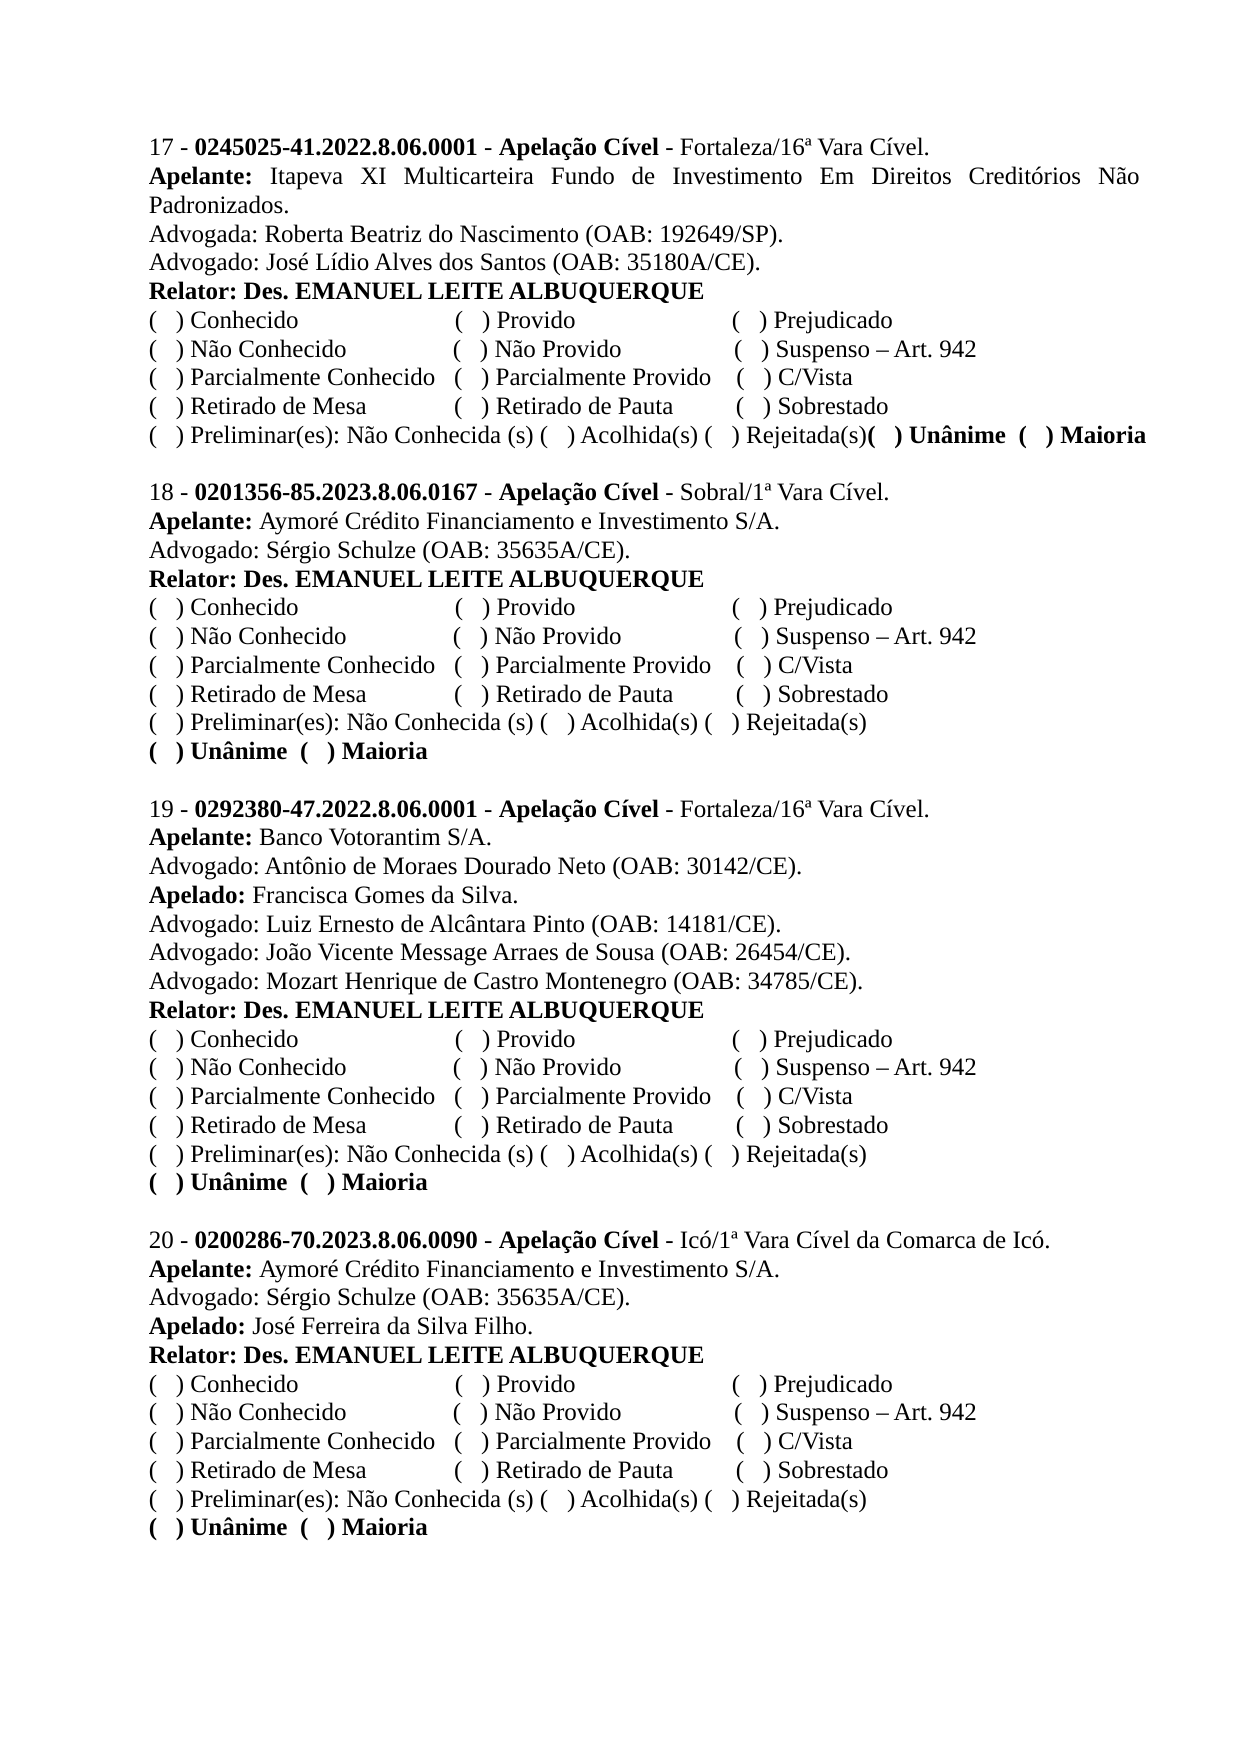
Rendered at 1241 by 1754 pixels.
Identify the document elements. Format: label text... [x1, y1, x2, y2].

text ( ) Retirado de Mesa ( ) Retirado de Pauta ( ) Sobrestado [148, 1110, 1158, 1139]
text ( ) Preliminar(es): Não Conhecida (s) ( ) Acolhida(s) ( ) Rejeitada(s) [148, 1139, 1158, 1167]
text ( ) Não Conhecido ( ) Não Provido ( ) Suspenso – Art. 942 [148, 621, 1158, 650]
text Advogado: Sérgio Schulze (OAB: 35635A/CE). [148, 535, 1141, 564]
text ( ) Conhecido ( ) Provido ( ) Prejudicado [148, 592, 1141, 621]
text ( ) Não Conhecido ( ) Não Provido ( ) Suspenso – Art. 942 [148, 1397, 1158, 1426]
text ( ) Não Conhecido ( ) Não Provido ( ) Suspenso – Art. 942 [148, 1052, 1158, 1081]
text Relator: Des. EMANUEL LEITE ALBUQUERQUE [148, 276, 1141, 305]
text 17 - 0245025-41.2022.8.06.0001 - Apelação Cível - Fortaleza/16ª Vara Cível. [148, 132, 1141, 161]
text Relator: Des. EMANUEL LEITE ALBUQUERQUE [148, 995, 1141, 1024]
text Apelado: Francisca Gomes da Silva. [148, 880, 1141, 909]
text ( ) Retirado de Mesa ( ) Retirado de Pauta ( ) Sobrestado [148, 1455, 1158, 1484]
text ( ) Retirado de Mesa ( ) Retirado de Pauta ( ) Sobrestado [148, 391, 1158, 420]
text ( ) Unânime ( ) Maioria [148, 736, 1158, 765]
text ( ) Conhecido ( ) Provido ( ) Prejudicado [148, 1369, 1141, 1397]
text ( ) Não Conhecido ( ) Não Provido ( ) Suspenso – Art. 942 [148, 334, 1158, 362]
text Advogada: Roberta Beatriz do Nascimento (OAB: 192649/SP). [148, 219, 1141, 247]
text 19 - 0292380-47.2022.8.06.0001 - Apelação Cível - Fortaleza/16ª Vara Cível. [148, 794, 1141, 822]
text Advogado: Sérgio Schulze (OAB: 35635A/CE). [148, 1282, 1141, 1311]
text Relator: Des. EMANUEL LEITE ALBUQUERQUE [148, 564, 1141, 592]
text Apelante: Aymoré Crédito Financiamento e Investimento S/A. [148, 506, 1141, 535]
text Advogado: Antônio de Moraes Dourado Neto (OAB: 30142/CE). [148, 851, 1141, 880]
text ( ) Conhecido ( ) Provido ( ) Prejudicado [148, 305, 1141, 334]
text Apelado: José Ferreira da Silva Filho. [148, 1311, 1141, 1340]
text ( ) Retirado de Mesa ( ) Retirado de Pauta ( ) Sobrestado [148, 679, 1158, 707]
text 20 - 0200286-70.2023.8.06.0090 - Apelação Cível - Icó/1ª Vara Cível da Comarca de Icó. [148, 1225, 1141, 1254]
text ( ) Preliminar(es): Não Conhecida (s) ( ) Acolhida(s) ( ) Rejeitada(s) [148, 707, 1158, 736]
text ( ) Preliminar(es): Não Conhecida (s) ( ) Acolhida(s) ( ) Rejeitada(s) [148, 1484, 1158, 1512]
text ( ) Parcialmente Conhecido ( ) Parcialmente Provido ( ) C/Vista [148, 1426, 1158, 1455]
text ( ) Preliminar(es): Não Conhecida (s) ( ) Acolhida(s) ( ) Rejeitada(s)( ) Unânime ( ) Maioria [148, 420, 1158, 449]
text ( ) Unânime ( ) Maioria [148, 1167, 1158, 1196]
text Advogado: João Vicente Message Arraes de Sousa (OAB: 26454/CE). [148, 937, 1141, 966]
text 18 - 0201356-85.2023.8.06.0167 - Apelação Cível - Sobral/1ª Vara Cível. [148, 477, 1141, 506]
text Advogado: José Lídio Alves dos Santos (OAB: 35180A/CE). [148, 247, 1141, 276]
text ( ) Parcialmente Conhecido ( ) Parcialmente Provido ( ) C/Vista [148, 1081, 1158, 1110]
text ( ) Conhecido ( ) Provido ( ) Prejudicado [148, 1024, 1141, 1052]
text Relator: Des. EMANUEL LEITE ALBUQUERQUE [148, 1340, 1141, 1369]
text Apelante: Itapeva XI Multicarteira Fundo de Investimento Em Direitos Creditórios Não Padronizados. [148, 161, 1141, 219]
text ( ) Parcialmente Conhecido ( ) Parcialmente Provido ( ) C/Vista [148, 362, 1158, 391]
text Apelante: Banco Votorantim S/A. [148, 822, 1141, 851]
text ( ) Unânime ( ) Maioria [148, 1512, 1158, 1541]
text Advogado: Mozart Henrique de Castro Montenegro (OAB: 34785/CE). [148, 966, 1141, 995]
text ( ) Parcialmente Conhecido ( ) Parcialmente Provido ( ) C/Vista [148, 650, 1158, 679]
text Apelante: Aymoré Crédito Financiamento e Investimento S/A. [148, 1254, 1141, 1282]
text Advogado: Luiz Ernesto de Alcântara Pinto (OAB: 14181/CE). [148, 909, 1141, 937]
